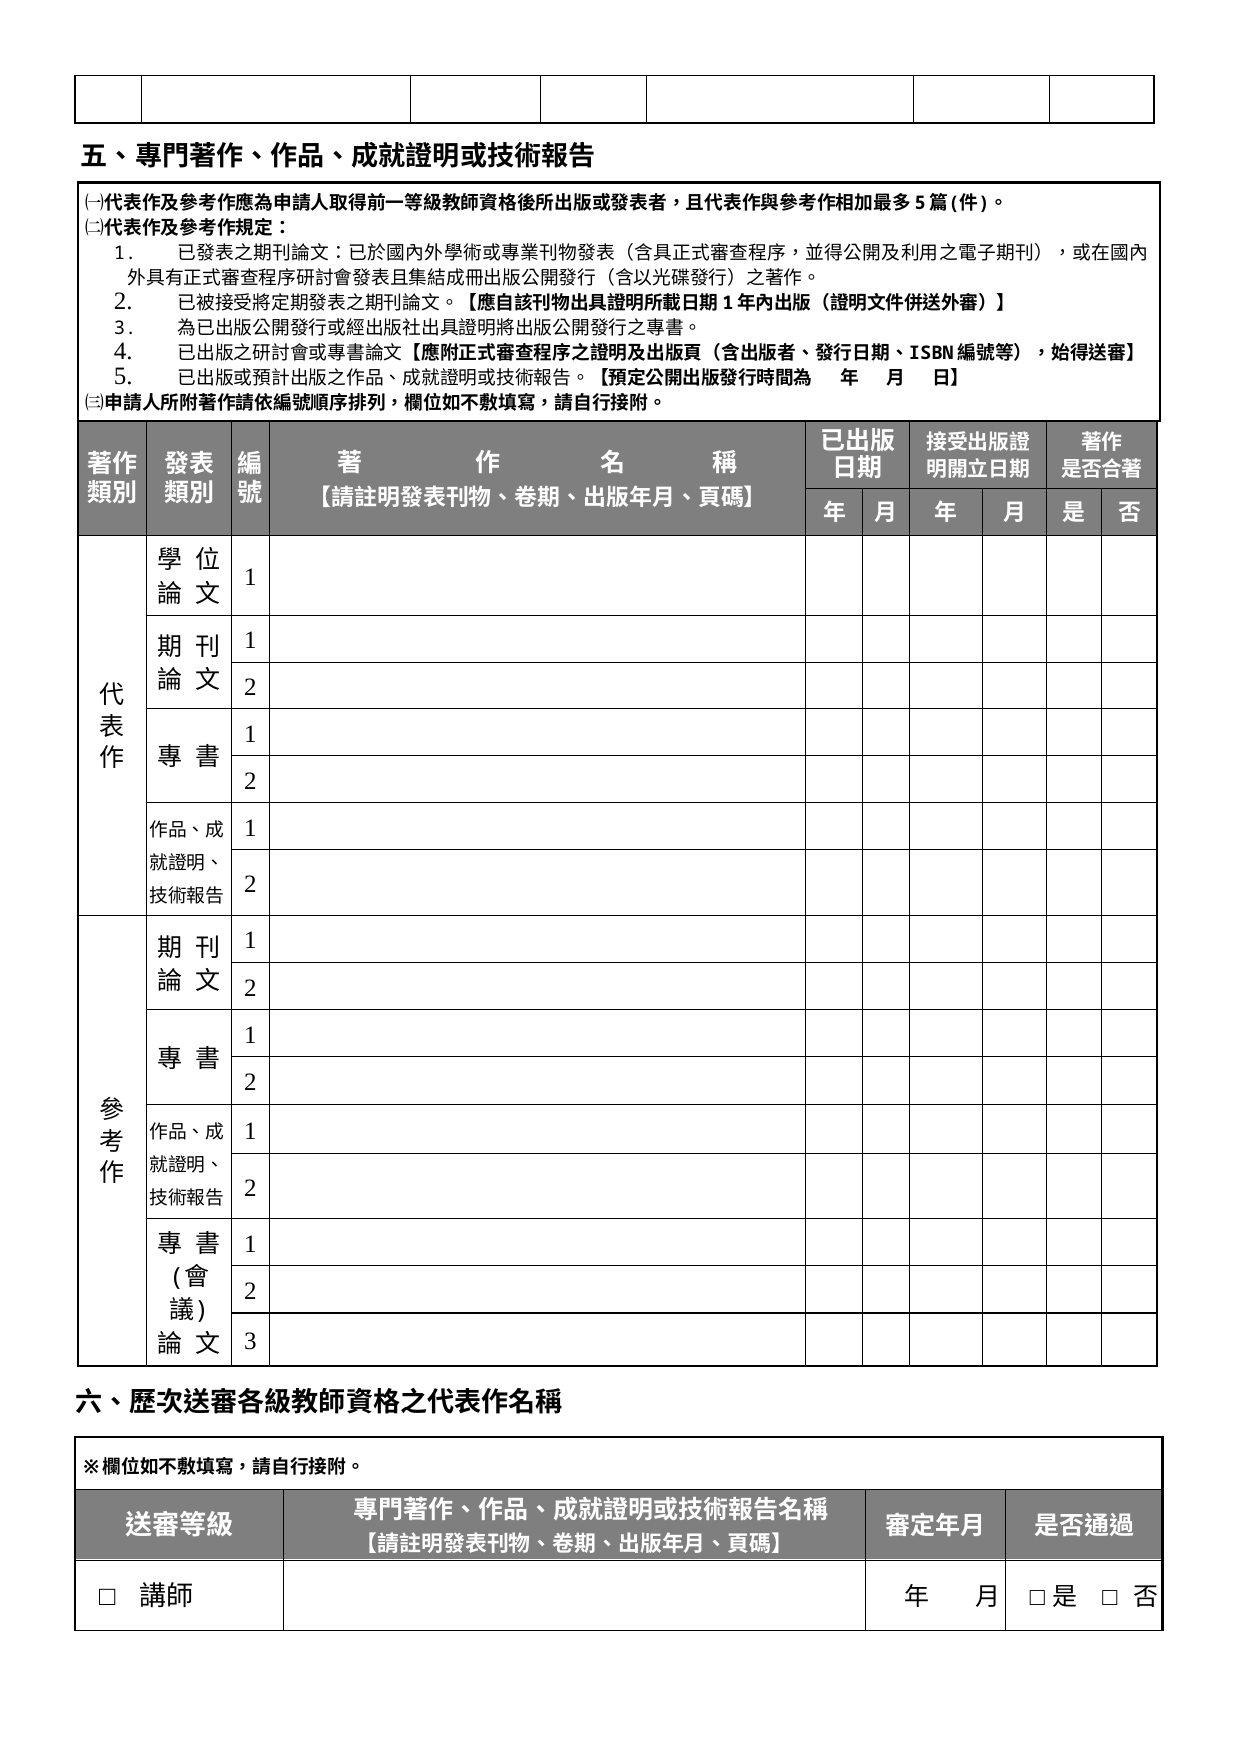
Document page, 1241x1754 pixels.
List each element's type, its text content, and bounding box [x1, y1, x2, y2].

table_cell 專 書 [147, 709, 231, 802]
table_cell [1102, 756, 1156, 802]
table_cell [142, 76, 410, 122]
table_cell [806, 536, 862, 615]
table_cell [910, 536, 982, 615]
table_cell [647, 76, 913, 122]
table_cell [1102, 709, 1156, 755]
table_cell 審定年月 [866, 1490, 1005, 1559]
table_cell 月 [983, 489, 1046, 535]
table_cell [910, 1266, 982, 1312]
table_cell [983, 1105, 1046, 1153]
table_cell 年 [910, 489, 982, 535]
table_cell [910, 1154, 982, 1217]
table_cell [863, 536, 909, 615]
table_cell [411, 76, 540, 122]
table_cell 著作 是否合著 [1047, 422, 1156, 488]
table_cell [910, 963, 982, 1009]
table_cell [1047, 616, 1101, 662]
table_cell [270, 756, 805, 802]
table_cell [1102, 1057, 1156, 1103]
table_cell [270, 1154, 805, 1217]
table_cell [914, 76, 1049, 122]
table_cell [806, 803, 862, 849]
table_cell [270, 1057, 805, 1103]
table_cell [910, 803, 982, 849]
table_cell 著作 類別 [79, 422, 146, 535]
table_cell [270, 1219, 805, 1265]
table_cell [863, 1057, 909, 1103]
table_cell [806, 916, 862, 962]
table_cell [863, 1266, 909, 1312]
table_cell [1047, 663, 1101, 708]
table_cell 講師 [139, 1561, 283, 1630]
table_cell [910, 1219, 982, 1265]
table_cell [806, 1010, 862, 1056]
table_cell [1102, 850, 1156, 915]
table_cell [983, 616, 1046, 662]
table_cell [270, 1314, 805, 1365]
table_cell [1047, 756, 1101, 802]
table_cell [270, 709, 805, 755]
table_cell [910, 756, 982, 802]
table_cell □ [76, 1561, 139, 1630]
table_cell [910, 1105, 982, 1153]
table_cell [983, 536, 1046, 615]
table_cell 1 [232, 536, 269, 615]
table_cell [1102, 1154, 1156, 1217]
table_cell 已出版 日期 [806, 422, 909, 488]
table_cell [863, 1314, 909, 1365]
table_cell 否 [1128, 1561, 1161, 1630]
table_cell [1047, 1105, 1101, 1153]
table_cell [1047, 803, 1101, 849]
table_cell [910, 1057, 982, 1103]
table_cell [910, 709, 982, 755]
table_cell [983, 916, 1046, 962]
table_cell [1047, 1057, 1101, 1103]
table_cell [863, 756, 909, 802]
table_cell [910, 1010, 982, 1056]
table_cell 否 [1102, 489, 1156, 535]
table_cell [863, 1219, 909, 1265]
table_cell [863, 1105, 909, 1153]
table_cell [983, 1154, 1046, 1217]
table_cell [270, 1266, 805, 1312]
table_cell [935, 1561, 970, 1630]
table_cell 3 [232, 1314, 269, 1365]
table_cell 1 [232, 616, 269, 662]
table_cell [1047, 1154, 1101, 1217]
table_cell [1047, 709, 1101, 755]
table_cell 1 [232, 916, 269, 962]
table_cell [1102, 1010, 1156, 1056]
table_cell 發表 類別 [147, 422, 231, 535]
table_cell 月 [863, 489, 909, 535]
table_cell [76, 76, 141, 122]
table_cell [983, 850, 1046, 915]
table_cell [1047, 850, 1101, 915]
table_cell [1047, 1266, 1101, 1312]
table_cell 著 作 名 稱 【請註明發表刊物、卷期、出版年月、頁碼】 [270, 422, 805, 535]
table_cell 2 [232, 663, 269, 708]
table_cell [270, 916, 805, 962]
table_cell 年 [899, 1561, 935, 1630]
table_cell [983, 709, 1046, 755]
table_cell [806, 1154, 862, 1217]
table_cell [1102, 616, 1156, 662]
table_cell [270, 963, 805, 1009]
table_cell [270, 663, 805, 708]
table_cell [270, 850, 805, 915]
table_cell 編號 [232, 422, 269, 535]
table_cell ※欄位如不敷填寫，請自行接附。 [76, 1438, 1161, 1489]
table_cell [1102, 1314, 1156, 1365]
table_cell [1047, 916, 1101, 962]
table_cell [806, 1266, 862, 1312]
table_cell 是 [1044, 1561, 1084, 1630]
table_cell [1102, 963, 1156, 1009]
table_cell □ [1006, 1561, 1044, 1630]
table_cell 專 書 [147, 1010, 231, 1103]
table_cell [806, 1105, 862, 1153]
table_cell [806, 663, 862, 708]
table_cell [863, 709, 909, 755]
table_cell [806, 963, 862, 1009]
table_cell 接受出版證明開立日期 [910, 422, 1046, 488]
table_cell [910, 616, 982, 662]
table_cell 2 [232, 1154, 269, 1217]
table_cell 作品、成就證明、技術報告 [147, 803, 231, 915]
table_cell [910, 663, 982, 708]
table_cell [910, 916, 982, 962]
table_cell [863, 1010, 909, 1056]
table_cell [983, 663, 1046, 708]
table_cell [1102, 1105, 1156, 1153]
table_cell [910, 850, 982, 915]
table_cell 2 [232, 1057, 269, 1103]
table_cell 學 位 論 文 [147, 536, 231, 615]
table_cell 五、專門著作、作品、成就證明或技術報告 [78, 122, 1160, 181]
table_cell [1047, 1219, 1101, 1265]
table_cell [1102, 803, 1156, 849]
table_cell [863, 850, 909, 915]
table_cell [983, 1219, 1046, 1265]
table_cell 2 [232, 756, 269, 802]
table_cell [1050, 76, 1153, 122]
table_cell 專門著作、作品、成就證明或技術報告名稱 【請註明發表刊物、卷期、出版年月、頁碼】 [284, 1490, 865, 1559]
table_cell [541, 76, 646, 122]
table_cell [910, 1314, 982, 1365]
table_cell 2 [232, 1266, 269, 1312]
table_cell 是否通過 [1006, 1490, 1161, 1559]
table_cell 1 [232, 709, 269, 755]
table_cell 專 書 (會議) 論 文 [147, 1219, 231, 1365]
table_cell [284, 1561, 865, 1630]
table_cell [983, 963, 1046, 1009]
table_cell [863, 803, 909, 849]
table_cell [270, 616, 805, 662]
table_cell [1047, 963, 1101, 1009]
table_cell [863, 1154, 909, 1217]
table_cell [1084, 1561, 1091, 1630]
table_cell 1 [232, 1105, 269, 1153]
table_cell 期 刊 論 文 [147, 616, 231, 708]
table_cell [1047, 1010, 1101, 1056]
table_cell [863, 663, 909, 708]
table_cell □ [1091, 1561, 1128, 1630]
table_cell [1102, 663, 1156, 708]
table_cell 送審等級 [76, 1490, 283, 1559]
table_cell [1102, 916, 1156, 962]
table_cell 1 [232, 803, 269, 849]
table_cell [806, 1057, 862, 1103]
table_cell ㈠代表作及參考作應為申請人取得前一等級教師資格後所出版或發表者，且代表作與參考作相加最多5篇(件)。 ㈡代表作及參考作規定： 已發表之期刊論文：已於國內外學術或專業刊物發表（含具正式審查程序，並得公開及利用之電子期刊），或在國內外具有正式審查程序研討會發表且集結成冊出版公開發行（含以光碟發行）之著作。 已被接受將定期發表之期刊論文。【應自該刊物出具證明所載日期1年內出版（證明文件併送外審）】 為已出版公開發行或經出版社出具證明將出版公開發行之專書。 已出版之研討會或專書論文【應附正式審查程序之證明及出版頁（含出版者、發行日期、ISBN編號等），始得送審】 已出版或預計出版之作品、成就證明或技術報告。【預定公開出版發行時間為 年 月 日】 ㈢申請人所附著作請依編號順序排列，欄位如不敷填寫，請自行接附。 [79, 184, 1159, 420]
table_cell [806, 1314, 862, 1365]
table_cell [866, 1561, 899, 1630]
table_cell 1 [232, 1219, 269, 1265]
table_cell [1047, 536, 1101, 615]
table_cell [863, 963, 909, 1009]
table_cell [1102, 536, 1156, 615]
table_cell [1102, 1266, 1156, 1312]
table_cell [983, 803, 1046, 849]
table_cell [1102, 1219, 1156, 1265]
table_cell [270, 536, 805, 615]
table_cell 1 [232, 1010, 269, 1056]
table_cell 六、歷次送審各級教師資格之代表作名稱 [75, 1365, 1162, 1436]
table_cell 是 [1047, 489, 1101, 535]
table_cell [983, 1314, 1046, 1365]
table_cell [863, 916, 909, 962]
table_cell [270, 1010, 805, 1056]
table_cell 參考作 [79, 916, 146, 1365]
table_cell 2 [232, 850, 269, 915]
table_cell [863, 616, 909, 662]
table_cell 年 [806, 489, 862, 535]
table_cell 作品、成就證明、技術報告 [147, 1105, 231, 1217]
table_cell [806, 709, 862, 755]
table_cell [806, 756, 862, 802]
table_cell [806, 850, 862, 915]
table_cell 期 刊 論 文 [147, 916, 231, 1009]
table_cell [983, 1010, 1046, 1056]
table_cell [1047, 1314, 1101, 1365]
table_cell [983, 1057, 1046, 1103]
table_cell [983, 756, 1046, 802]
table_cell [983, 1266, 1046, 1312]
table_cell [806, 616, 862, 662]
table_cell [270, 1105, 805, 1153]
table_cell 代表作 [79, 536, 146, 915]
table_cell 2 [232, 963, 269, 1009]
table_cell [270, 803, 805, 849]
table_cell [806, 1219, 862, 1265]
table_cell 月 [970, 1561, 1005, 1630]
